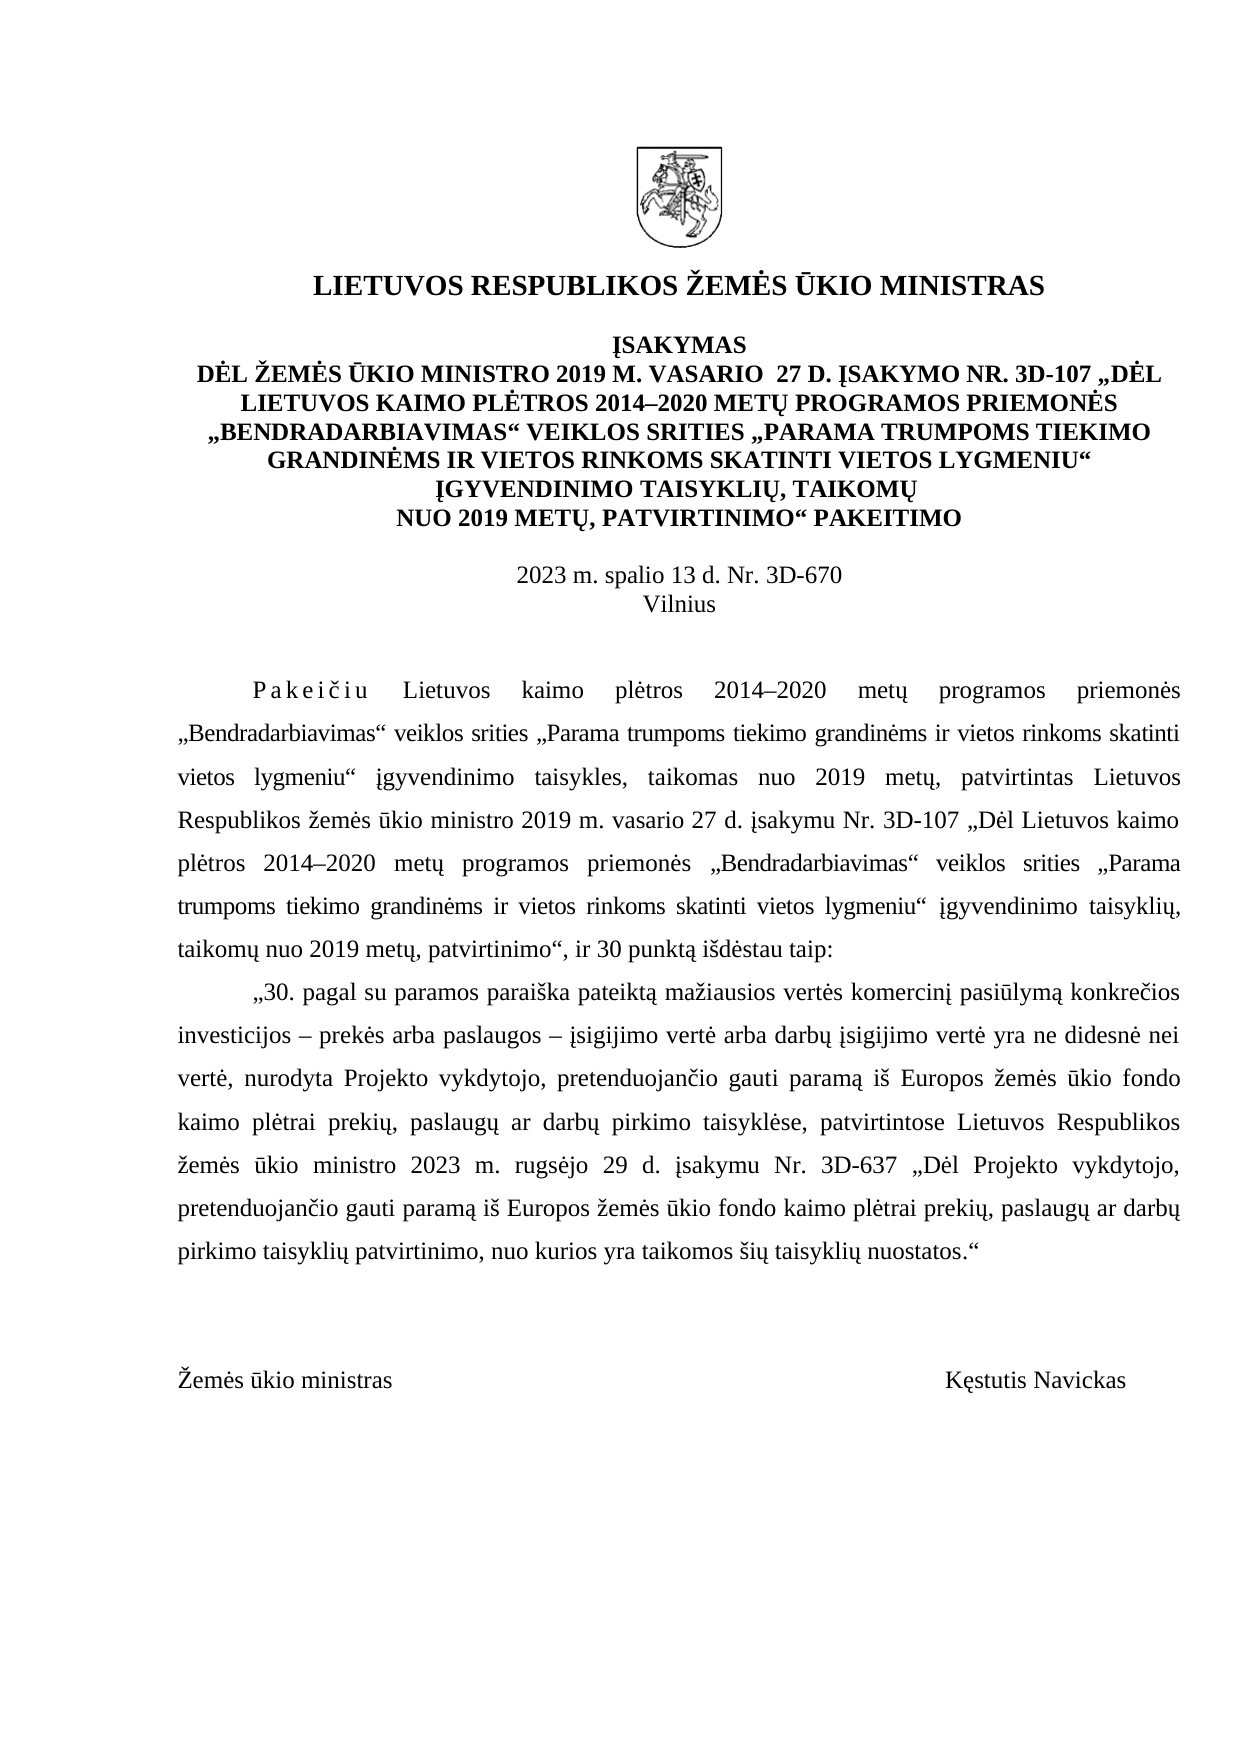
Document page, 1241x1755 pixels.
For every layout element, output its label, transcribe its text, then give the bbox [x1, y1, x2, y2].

text LIETUVOS RESPUBLIKOS ŽEMĖS ŪKIO MINISTRAS [177, 268, 1181, 302]
text „30. pagal su paramos paraiška pateiktą mažiausios vertės komercinį pasiūlymą konkrečios investicijos – prekės arba paslaugos – įsigijimo vertė arba darbų įsigijimo vertė yra ne didesnė nei vertė, nurodyta Projekto vykdytojo, pretenduojančio gauti paramą iš Europos žemės ūkio fondo kaimo plėtrai prekių, paslaugų ar darbų pirkimo taisyklėse, patvirtintose Lietuvos Respublikos žemės ūkio ministro 2023 m. rugsėjo 29 d. įsakymu Nr. 3D-637 „Dėl Projekto vykdytojo, pretenduojančio gauti paramą iš Europos žemės ūkio fondo kaimo plėtrai prekių, paslaugų ar darbų pirkimo taisyklių patvirtinimo, nuo kurios yra taikomos šių taisyklių nuostatos.“ [177, 977, 1181, 1265]
text NUO 2019 METŲ, PATVIRTINIMO“ PAKEITIMO [177, 503, 1181, 532]
text Žemės ūkio ministras Kęstutis Navickas [177, 1365, 1181, 1394]
text DĖL ŽEMĖS ŪKIO MINISTRO 2019 M. VASARIO 27 D. ĮSAKYMO NR. 3D-107 „DĖL LIETUVOS KAIMO PLĖTROS 2014–2020 METŲ PROGRAMOS PRIEMONĖS „BENDRADARBIAVIMAS“ VEIKLOS SRITIES „PARAMA TRUMPOMS TIEKIMO GRANDINĖMS IR VIETOS RINKOMS SKATINTI VIETOS LYGMENIU“ ĮGYVENDINIMO TAISYKLIŲ, TAIKOMŲ [177, 359, 1181, 503]
text Vilnius [177, 589, 1181, 618]
text ĮSAKYMAS [177, 330, 1181, 359]
text Pakeičiu Lietuvos kaimo plėtros 2014–2020 metų programos priemonės „Bendradarbiavimas“ veiklos srities „Parama trumpoms tiekimo grandinėms ir vietos rinkoms skatinti vietos lygmeniu“ įgyvendinimo taisykles, taikomas nuo 2019 metų, patvirtintas Lietuvos Respublikos žemės ūkio ministro 2019 m. vasario 27 d. įsakymu Nr. 3D-107 „Dėl Lietuvos kaimo plėtros 2014–2020 metų programos priemonės „Bendradarbiavimas“ veiklos srities „Parama trumpoms tiekimo grandinėms ir vietos rinkoms skatinti vietos lygmeniu“ įgyvendinimo taisyklių, taikomų nuo 2019 metų, patvirtinimo“, ir 30 punktą išdėstau taip: [177, 675, 1181, 963]
text 2023 m. spalio 13 d. Nr. 3D-670 [177, 560, 1181, 589]
